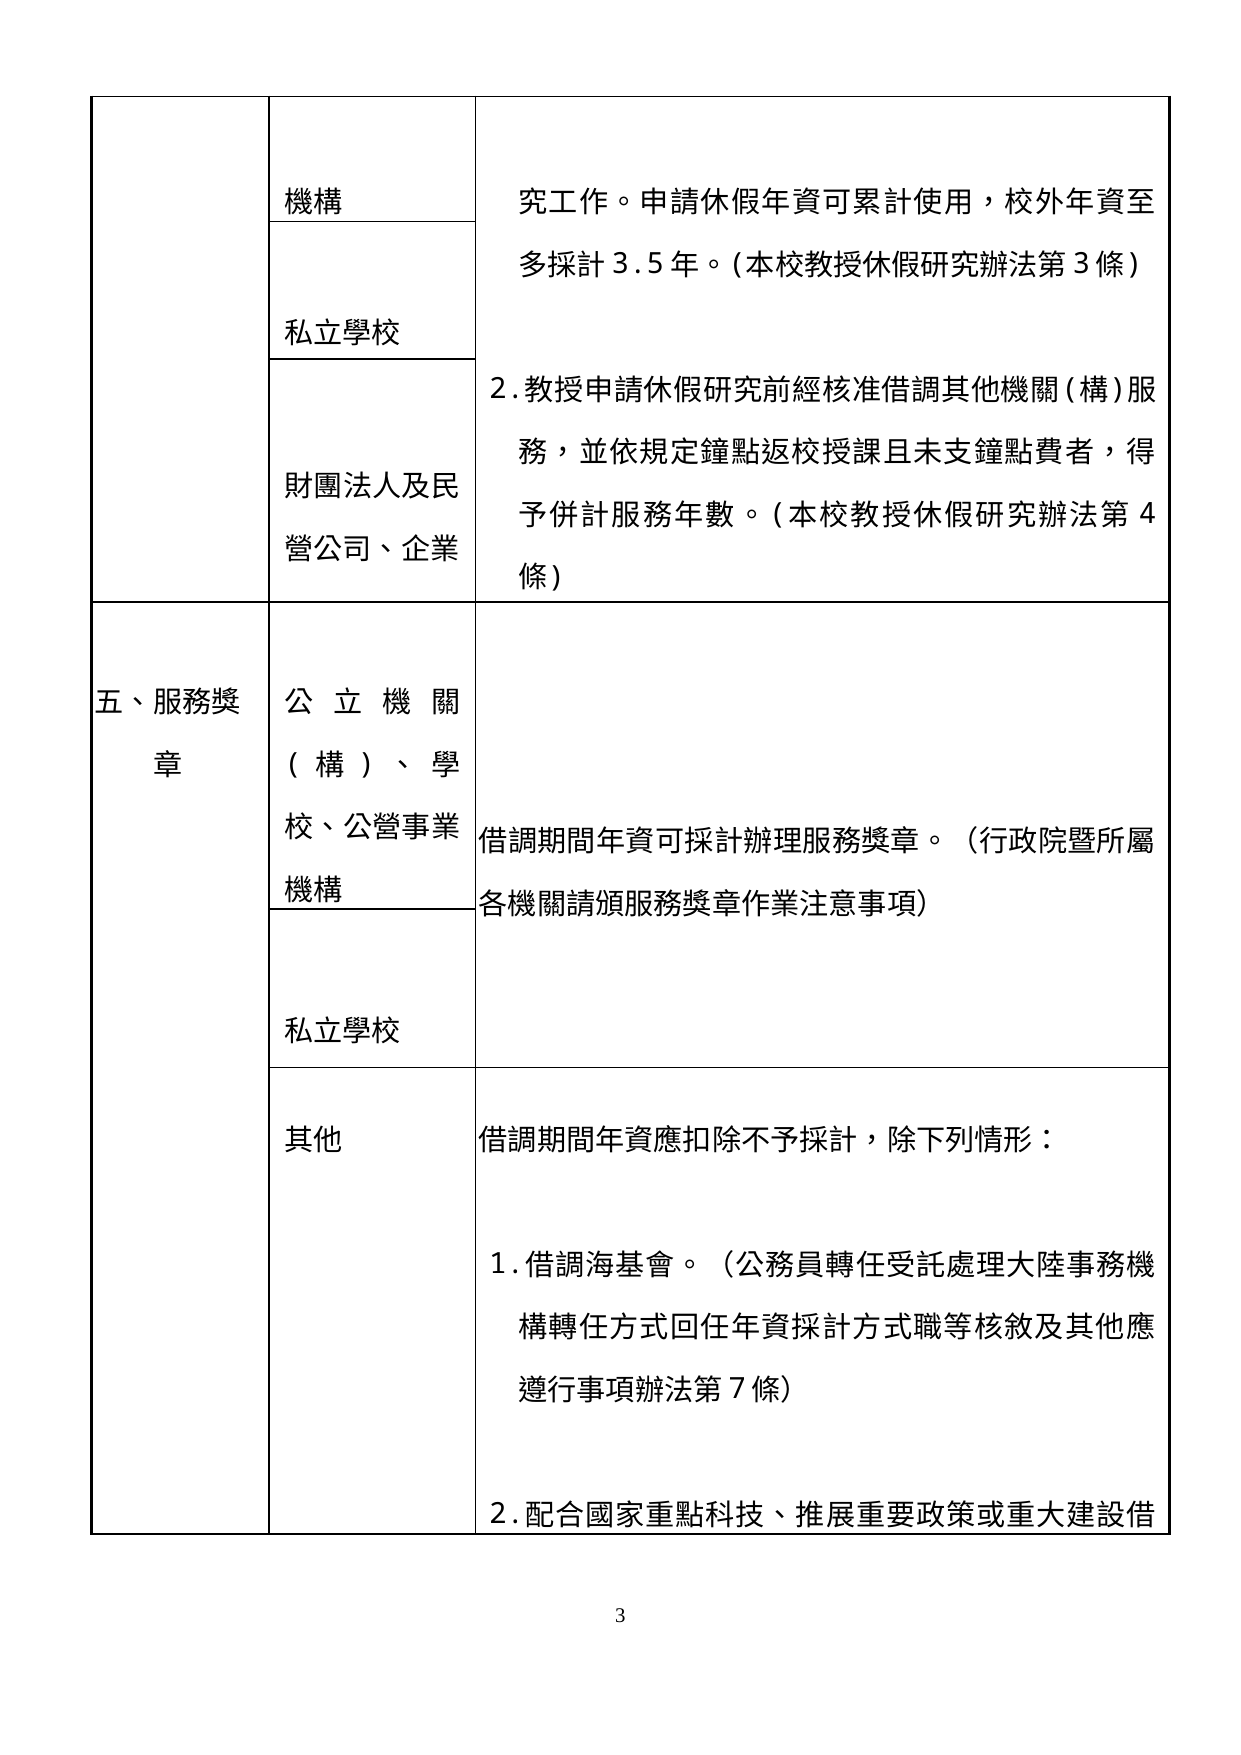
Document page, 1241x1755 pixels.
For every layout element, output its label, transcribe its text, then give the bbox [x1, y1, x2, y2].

table_cell 財團法人及民營公司、企業 [270, 360, 475, 601]
table_cell 私立學校 [270, 910, 475, 1067]
table_cell 機構 [270, 97, 475, 221]
table_cell 借調期間年資應扣除不予採計，除下列情形： 1.借調海基會。（公務員轉任受託處理大陸事務機構轉任方式回任年資採計方式職等核敘及其他應遵行事項辦法第7條） 2.配合國家重點科技、推展重要政策或重大建設借 [476, 1068, 1168, 1533]
table_cell 私立學校 [270, 222, 475, 358]
table_cell 究工作。申請休假年資可累計使用，校外年資至多採計3.5年。(本校教授休假研究辦法第3條) 2.教授申請休假研究前經核准借調其他機關(構)服務，並依規定鐘點返校授課且未支鐘點費者，得予併計服務年數。(本校教授休假研究辦法第4條) [476, 97, 1168, 601]
table_cell 五、服務獎章 [93, 603, 268, 1533]
table_cell 其他 [270, 1068, 475, 1533]
table_cell 借調期間年資可採計辦理服務獎章。（行政院暨所屬各機關請頒服務獎章作業注意事項） [476, 603, 1168, 1067]
table_cell 公立機關(構)、學校、公營事業機構 [270, 603, 475, 908]
table_cell [93, 97, 268, 601]
